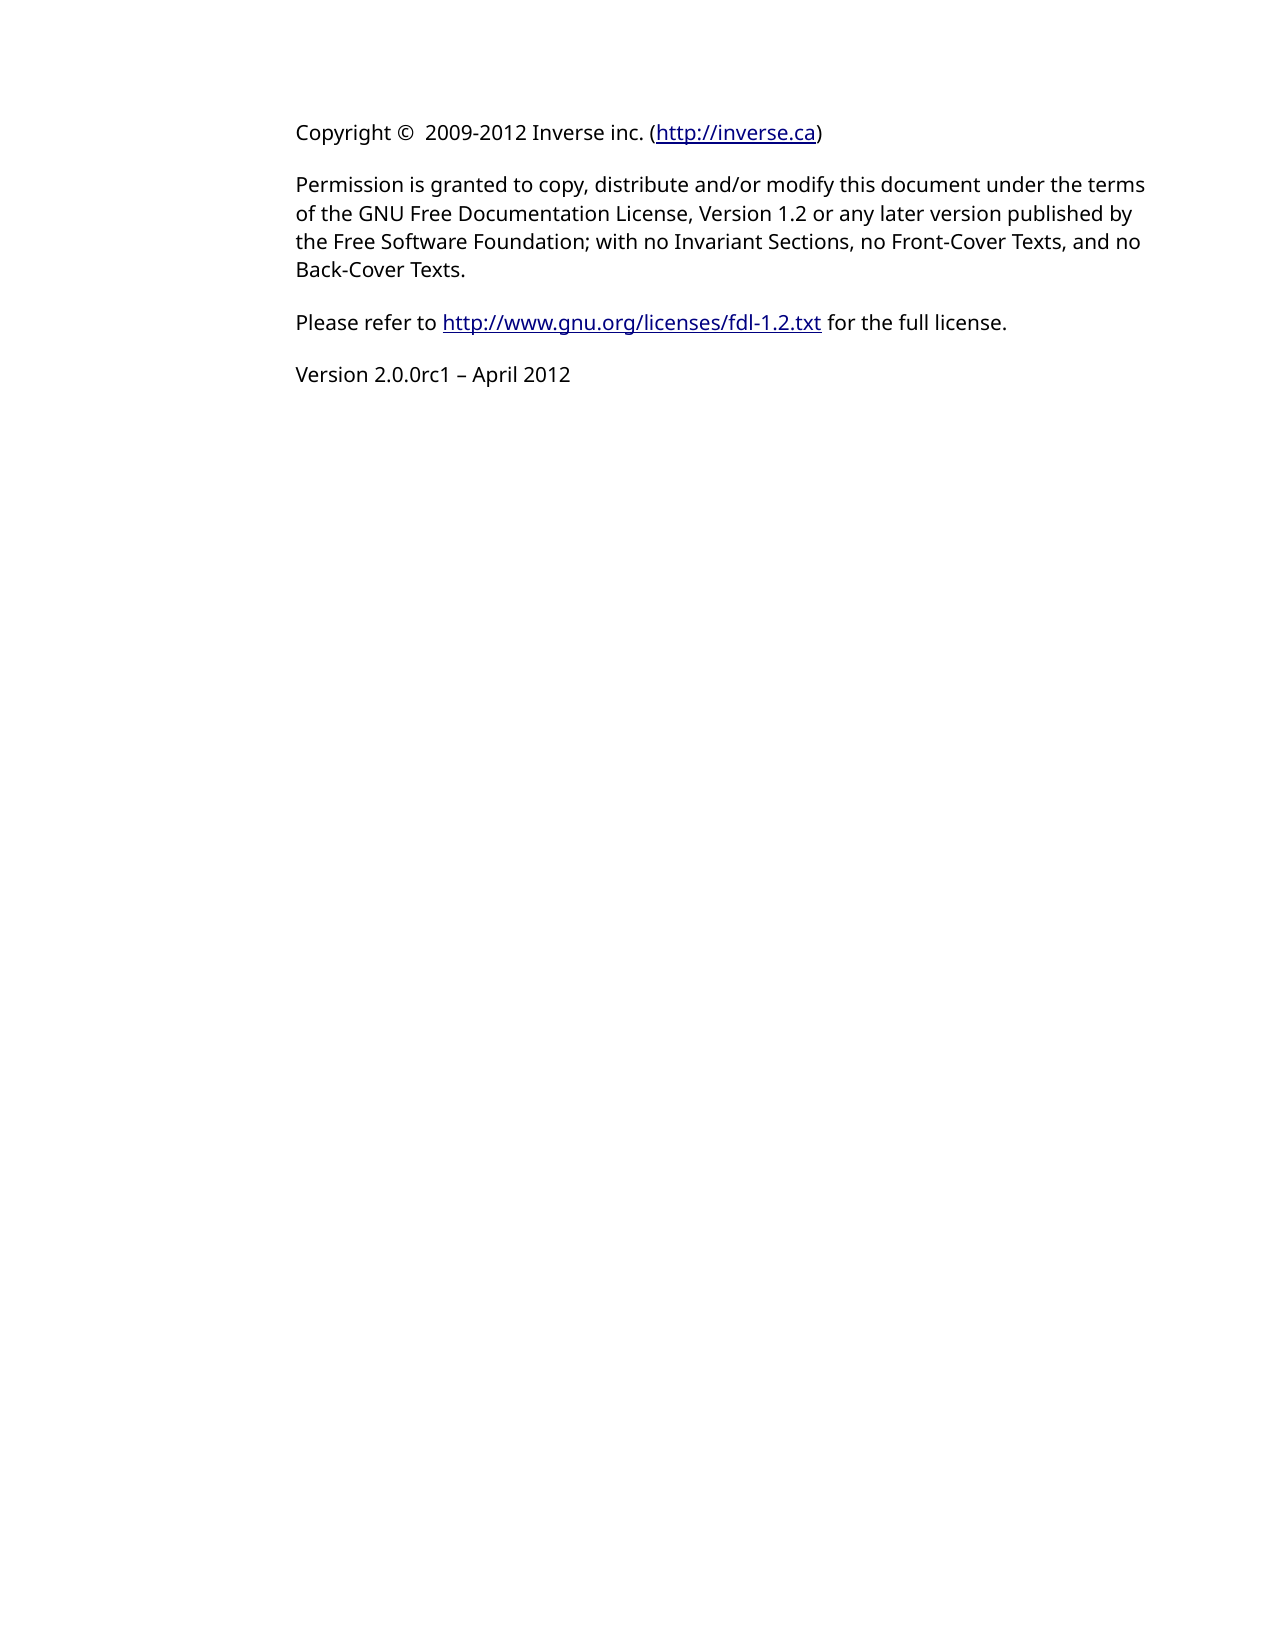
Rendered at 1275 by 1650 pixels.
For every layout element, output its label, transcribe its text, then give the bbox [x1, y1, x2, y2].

text Copyright © 2009-2012 Inverse inc. (http://inverse.ca) [295, 118, 1157, 147]
text Please refer to http://www.gnu.org/licenses/fdl-1.2.txt for the full license. [295, 308, 1157, 336]
text Permission is granted to copy, distribute and/or modify this document under the terms of the GNU Free Documentation License, Version 1.2 or any later version published by the Free Software Foundation; with no Invariant Sections, no Front-Cover Texts, and no Back-Cover Texts. [295, 170, 1157, 284]
text Version 2.0.0rc1 – April 2012 [295, 360, 1157, 388]
